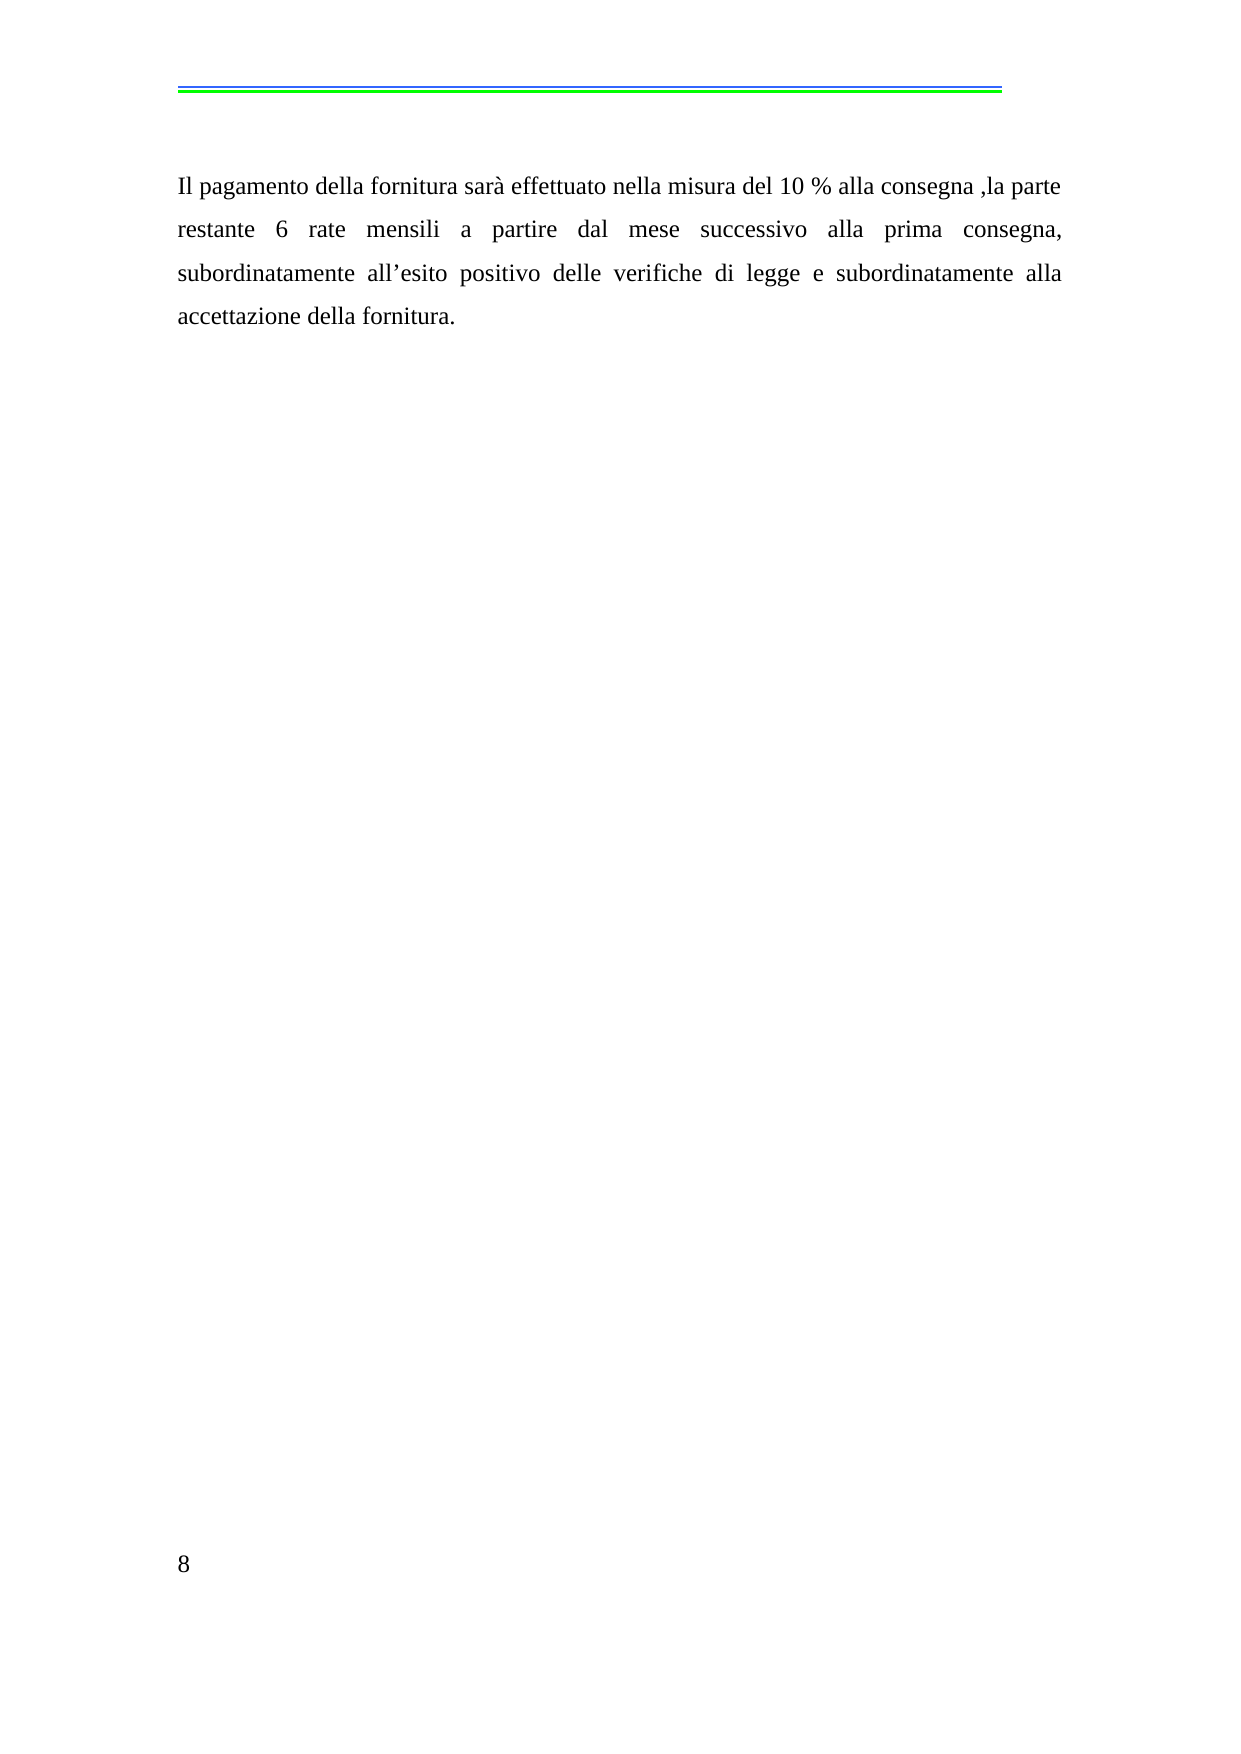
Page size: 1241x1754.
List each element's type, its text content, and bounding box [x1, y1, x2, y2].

text Il pagamento della fornitura sarà effettuato nella misura del 10 % alla consegna ,la parte restante 6 rate mensili a partire dal mese successivo alla prima consegna, subordinatamente all’esito positivo delle verifiche di legge e subordinatamente alla accettazione della fornitura. [177, 171, 1063, 329]
